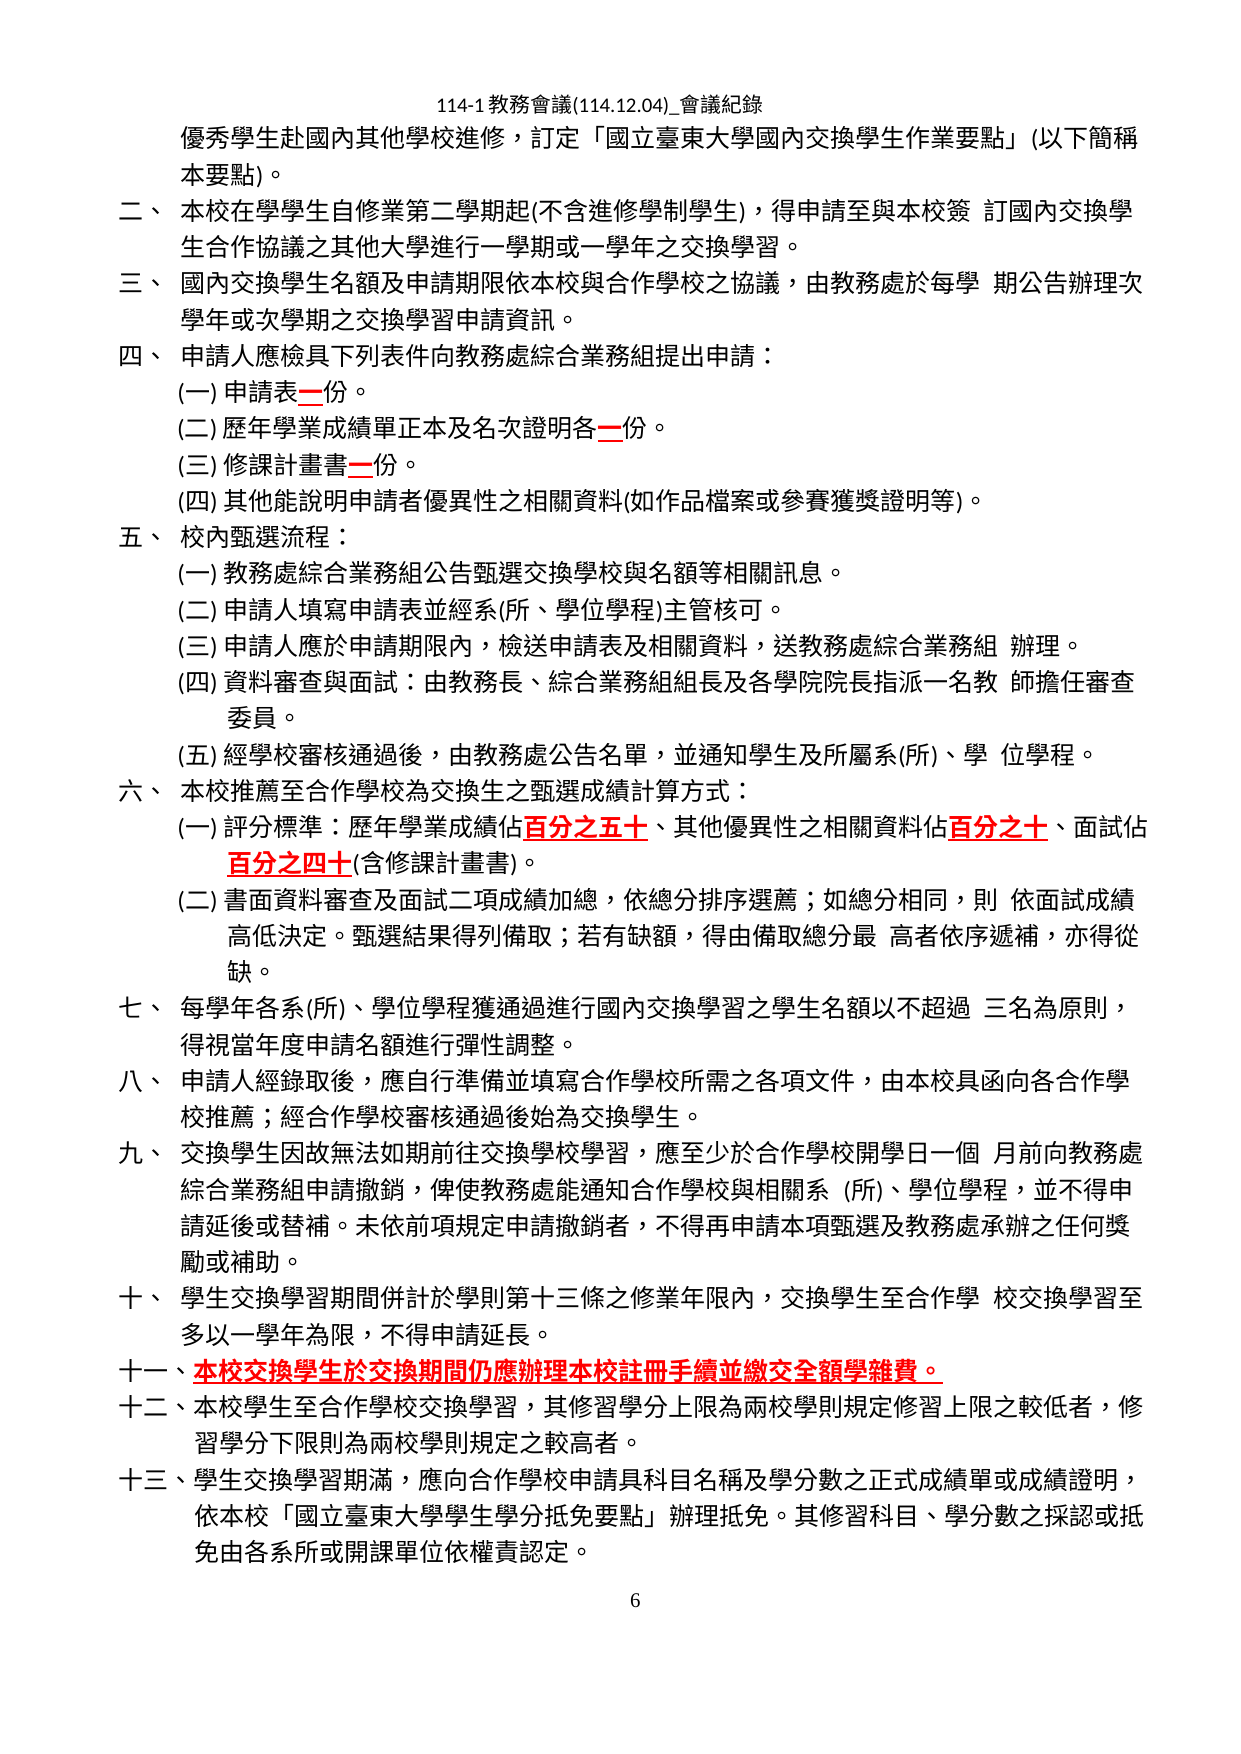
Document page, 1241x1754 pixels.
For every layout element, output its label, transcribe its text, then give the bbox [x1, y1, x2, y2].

text 十一、本校交換學生於交換期間仍應辦理本校註冊手續並繳交全額學雜費。 [118, 1351, 1152, 1388]
text (五) 經學校審核通過後，由教務處公告名單，並通知學生及所屬系(所)、學 位學程。 [177, 735, 1152, 771]
text (一) 申請表一份。 [118, 373, 1152, 409]
text 三、 國內交換學生名額及申請期限依本校與合作學校之協議，由教務處於每學 期公告辦理次學年或次學期之交換學習申請資訊。 [118, 264, 1152, 336]
text (二) 申請人填寫申請表並經系(所、學位學程)主管核可。 [177, 590, 1152, 626]
text 八、 申請人經錄取後，應自行準備並填寫合作學校所需之各項文件，由本校具函向各合作學校推薦；經合作學校審核通過後始為交換學生。 [118, 1061, 1152, 1134]
text (四) 資料審查與面試：由教務長、綜合業務組組長及各學院院長指派一名教 師擔任審查委員。 [177, 663, 1152, 735]
text 六、 本校推薦至合作學校為交換生之甄選成績計算方式： [118, 771, 1152, 808]
text (二) 書面資料審查及面試二項成績加總，依總分排序選薦；如總分相同，則 依面試成績高低決定。甄選結果得列備取；若有缺額，得由備取總分最 高者依序遞補，亦得從缺。 [177, 880, 1152, 989]
text (一) 評分標準：歷年學業成績佔百分之五十、其他優異性之相關資料佔百分之十、面試佔百分之四十(含修課計畫書)。 [177, 808, 1152, 880]
text (四) 其他能說明申請者優異性之相關資料(如作品檔案或參賽獲獎證明等)。 [177, 481, 1152, 518]
text 九、 交換學生因故無法如期前往交換學校學習，應至少於合作學校開學日一個 月前向教務處綜合業務組申請撤銷，俾使教務處能通知合作學校與相關系 (所)、學位學程，並不得申請延後或替補。未依前項規定申請撤銷者，不得再申請本項甄選及教務處承辦之任何獎勵或補助。 [118, 1134, 1152, 1279]
text (二) 歷年學業成績單正本及名次證明各一份。 [147, 409, 1152, 445]
text 十、 學生交換學習期間併計於學則第十三條之修業年限內，交換學生至合作學 校交換學習至多以一學年為限，不得申請延長。 [118, 1279, 1152, 1351]
text 七、 每學年各系(所)、學位學程獲通過進行國內交換學習之學生名額以不超過 三名為原則，得視當年度申請名額進行彈性調整。 [118, 989, 1152, 1061]
text 優秀學生赴國內其他學校進修，訂定「國立臺東大學國內交換學生作業要點」(以下簡稱本要點)。 [118, 119, 1152, 191]
text 十二、本校學生至合作學校交換學習，其修習學分上限為兩校學則規定修習上限之較低者，修習學分下限則為兩校學則規定之較高者。 [118, 1388, 1152, 1460]
text 二、 本校在學學生自修業第二學期起(不含進修學制學生)，得申請至與本校簽 訂國內交換學生合作協議之其他大學進行一學期或一學年之交換學習。 [118, 191, 1152, 264]
text 五、 校內甄選流程： [118, 518, 1152, 554]
text 十三、學生交換學習期滿，應向合作學校申請具科目名稱及學分數之正式成績單或成績證明，依本校「國立臺東大學學生學分抵免要點」辦理抵免。其修習科目、學分數之採認或抵免由各系所或開課單位依權責認定。 [118, 1460, 1152, 1569]
text (三) 修課計畫書一份。 [118, 445, 1152, 481]
text (三) 申請人應於申請期限內，檢送申請表及相關資料，送教務處綜合業務組 辦理。 [177, 626, 1152, 663]
text 四、 申請人應檢具下列表件向教務處綜合業務組提出申請： [118, 336, 1152, 373]
text (一) 教務處綜合業務組公告甄選交換學校與名額等相關訊息。 [177, 554, 1152, 590]
